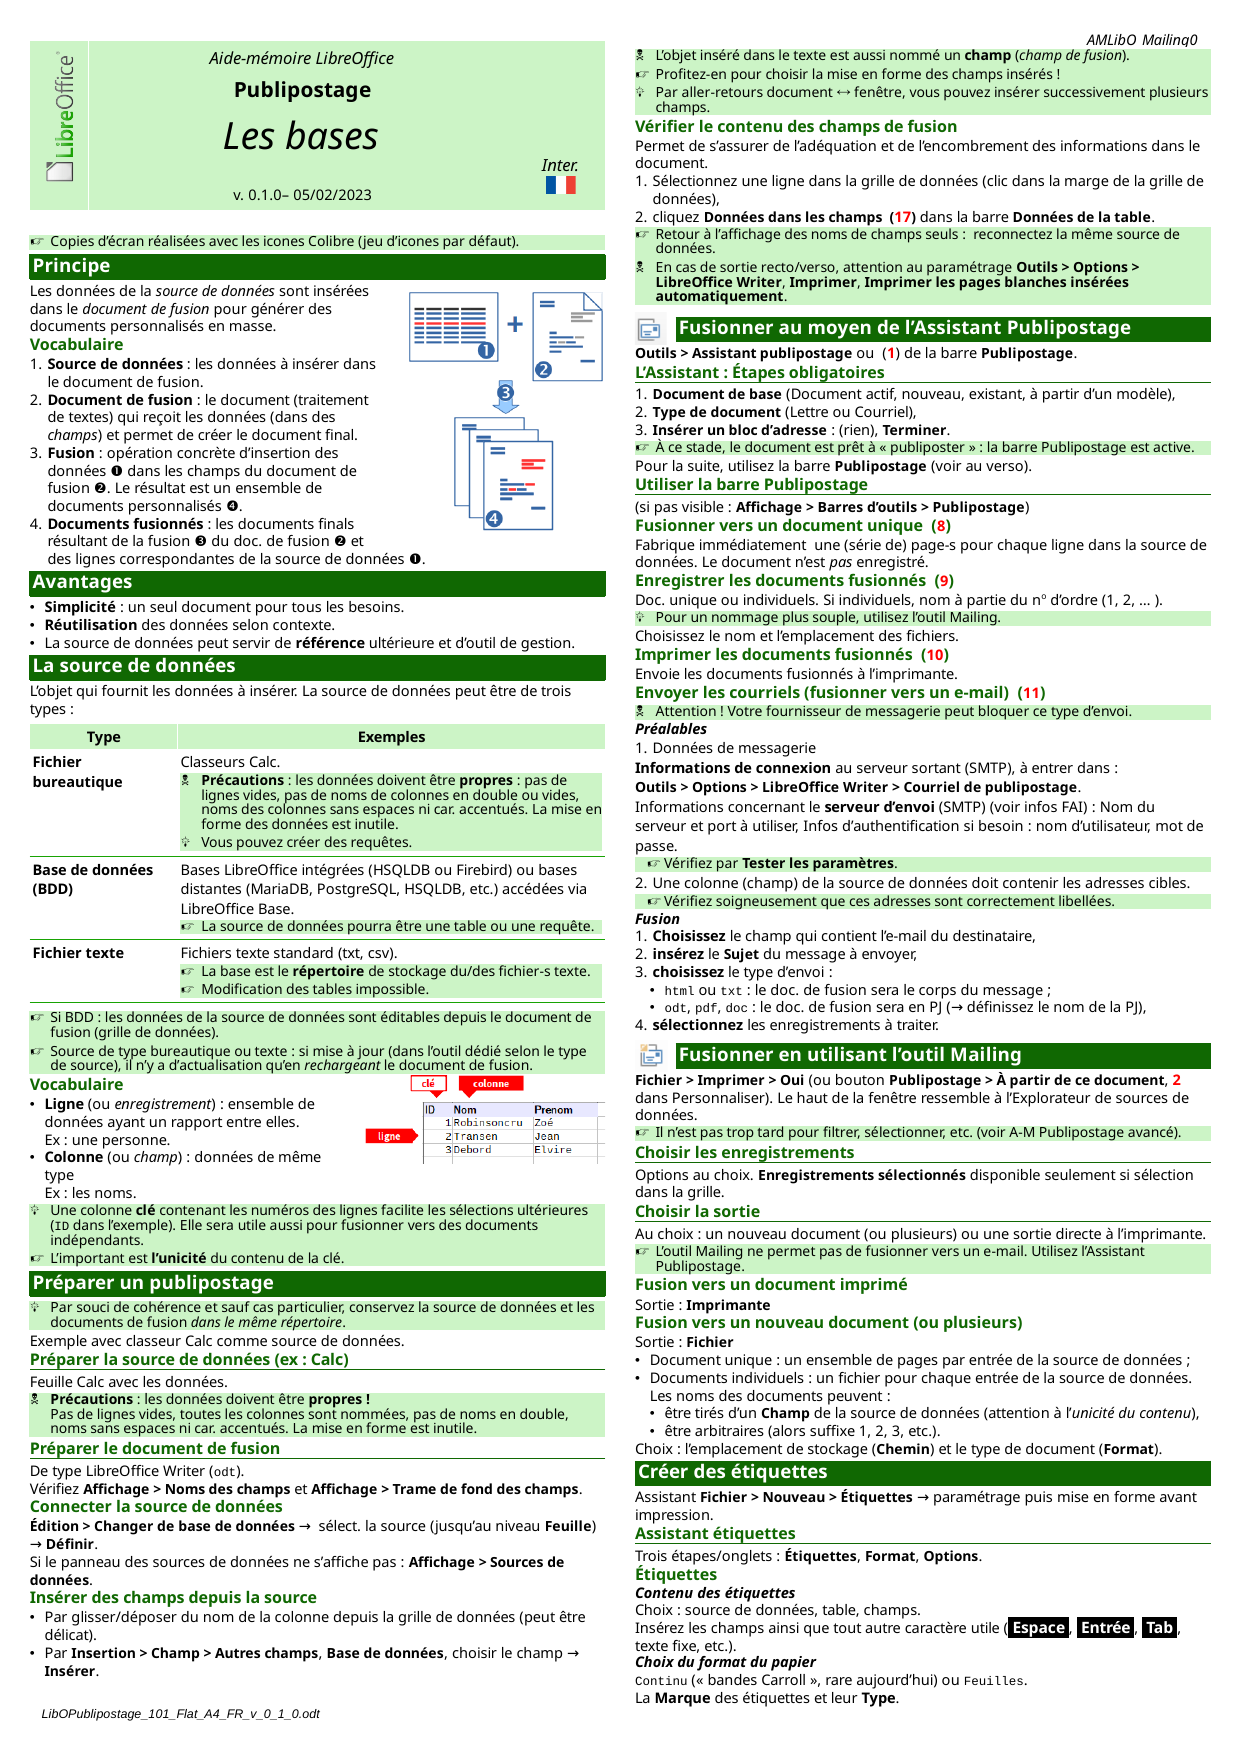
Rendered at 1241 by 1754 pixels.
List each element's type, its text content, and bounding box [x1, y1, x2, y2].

text (si pas visible : Affichage > Barres d’outils > Publipostage) [635, 498, 1211, 516]
text  Si BDD : les données de la source de données sont éditables depuis le document de fusion (grille de données). [29, 1011, 605, 1041]
table_cell Classeurs Calc.  Précautions : les données doivent être propres : pas de lignes vides, pas de noms de colonnes en double ou vides, noms des colonnes sans espaces ni car. accentués. La mise en forme des données est inutile.  Vous pouvez créer des requêtes. [178, 749, 605, 856]
text La Marque des étiquettes et leur Type. [635, 1689, 1211, 1707]
list Insérer un bloc d’adresse : (rien), Terminer. [635, 421, 1211, 439]
table_header [517, 41, 605, 148]
text Choix : l’emplacement de stockage (Chemin) et le type de document (Format). [635, 1440, 1211, 1458]
text  Vérifiez par Tester les paramètres. [635, 857, 1211, 872]
list Colonne (ou champ) : données de même type Ex : les noms. [29, 1149, 605, 1202]
text  Attention ! Votre fournisseur de messagerie peut bloquer ce type d’envoi. [635, 705, 1211, 720]
subtitle Utiliser la barre Publipostage [635, 477, 1211, 494]
picture [35, 47, 83, 191]
text  Profitez-en pour choisir la mise en forme des champs insérés ! [635, 67, 1211, 82]
list Documents fusionnés : les documents finals résultant de la fusion ➌ du doc. de fusion ➋ et des lignes correspondantes de la source de données ➊. [29, 515, 605, 568]
table_header [30, 41, 88, 210]
subtitle Contenu des étiquettes [635, 1585, 1211, 1602]
picture [404, 287, 606, 534]
subtitle Fusionner vers un document unique (8) [635, 518, 1211, 534]
list être tirés d’un Champ de la source de données (attention à l’unicité du contenu), [649, 1404, 1211, 1422]
list La source de données peut servir de référence ultérieure et d’outil de gestion. [29, 634, 605, 652]
subtitle Préparer un publipostage [31, 1272, 605, 1296]
list Fusion : opération concrète d’insertion des données ➊ dans les champs du document de fusion ➋. Le résultat est un ensemble de documents personnalisés ➍. [29, 444, 404, 515]
text Pour la suite, utilisez la barre Publipostage (voir au verso). [635, 457, 1211, 475]
subtitle Fusion vers un nouveau document (ou plusieurs) [635, 1315, 1211, 1332]
text Continu (« bandes Carroll », rare aujourd’hui) ou Feuilles. [635, 1671, 1211, 1689]
subtitle Choisir les enregistrements [635, 1144, 1211, 1162]
list Ligne (ou enregistrement) : ensemble de données ayant un rapport entre elles. Ex : une personne. [29, 1096, 365, 1149]
picture [365, 1075, 606, 1164]
text  En cas de sortie recto/verso, attention au paramétrage Outils > Options > LibreOffice Writer, Imprimer, Imprimer les pages blanches insérées automatiquement. [635, 261, 1211, 305]
table_cell Inter. [517, 148, 605, 210]
subtitle Préparer le document de fusion [29, 1441, 605, 1459]
text Au choix : un nouveau document (ou plusieurs) ou une sortie directe à l’imprimante. [635, 1225, 1211, 1243]
text  L’important est l’unicité du contenu de la clé. [29, 1252, 605, 1266]
subtitle Choisir la sortie [635, 1203, 1211, 1221]
text L’objet qui fournit les données à insérer. La source de données peut être de trois types : [29, 683, 605, 718]
subtitle Vocabulaire [29, 337, 404, 354]
subtitle Assistant étiquettes [635, 1526, 1211, 1543]
subtitle Insérer des champs depuis la source [29, 1590, 605, 1607]
text Permet de s’assurer de l’adéquation et de l’encombrement des informations dans le document. [635, 137, 1211, 172]
list html ou txt : le doc. de fusion sera le corps du message ; [649, 981, 1211, 998]
text Assistant Fichier > Nouveau > Étiquettes → paramétrage puis mise en forme avant impression. [635, 1488, 1211, 1524]
text  L’outil Mailing ne permet pas de fusionner vers un e-mail. Utilisez l’Assistant Publipostage. [635, 1244, 1211, 1274]
subtitle Créer des étiquettes [636, 1462, 1210, 1485]
text Choix : source de données, table, champs. [635, 1602, 1211, 1619]
subtitle Fusion [635, 911, 1211, 928]
table_cell Fichier texte [30, 940, 177, 1002]
text Feuille Calc avec les données. [29, 1373, 605, 1391]
text  Précautions : les données doivent être propres ! Pas de lignes vides, toutes les colonnes sont nommées, pas de noms en double, noms sans espaces ni car. accentués. La mise en forme est inutile. [29, 1393, 605, 1437]
subtitle Vocabulaire [29, 1077, 365, 1094]
text  Source de type bureautique ou texte : si mise à jour (dans l’outil dédié selon le type de source), il n’y a d’actualisation qu’en rechargeant le document de fusion. [29, 1044, 605, 1074]
picture [546, 176, 576, 194]
text Vérifiez Affichage > Noms des champs et Affichage > Trame de fond des champs. [29, 1480, 605, 1498]
list être arbitraires (alors suffixe 1, 2, 3, etc.). [649, 1422, 1211, 1440]
subtitle Imprimer les documents fusionnés (10) [635, 647, 1211, 664]
text  À ce stade, le document est prêt à « publiposter » : la barre Publipostage est active. [635, 441, 1211, 455]
list Document de base (Document actif, nouveau, existant, à partir d’un modèle), [635, 386, 1211, 403]
subtitle Avantages [31, 572, 605, 596]
table_cell Base de données (BDD) [30, 857, 177, 939]
text Options au choix. Enregistrements sélectionnés disponible seulement si sélection dans la grille. [635, 1166, 1211, 1201]
text Sortie : Fichier [635, 1334, 1211, 1351]
text  Par aller-retours document ↔ fenêtre, vous pouvez insérer successivement plusieurs champs. [635, 86, 1211, 115]
text De type LibreOffice Writer (odt). [29, 1462, 605, 1480]
text Informations de connexion au serveur sortant (SMTP), à entrer dans : Outils > Options > LibreOffice Writer > Courriel de publipostage. [635, 758, 1211, 797]
subtitle Principe [31, 256, 605, 279]
subtitle Vérifier le contenu des champs de fusion [635, 119, 1211, 135]
text Si le panneau des sources de données ne s’affiche pas : Affichage > Sources de données. [29, 1553, 605, 1588]
text  Retour à l’affichage des noms de champs seuls : reconnectez la même source de données. [635, 227, 1211, 257]
list Documents individuels : un fichier pour chaque entrée de la source de données. [635, 1369, 1211, 1387]
list cliquez Données dans les champs (17) dans la barre Données de la table. [635, 208, 1211, 226]
subtitle Choix du format du papier [635, 1655, 1211, 1671]
text  Vérifiez soigneusement que ces adresses sont correctement libellées. [635, 894, 1211, 909]
list Par glisser/déposer du nom de la colonne depuis la grille de données (peut être délicat). [29, 1609, 605, 1644]
table_header Type [30, 724, 177, 749]
list Document de fusion : le document (traitement de textes) qui reçoit les données (dans des champs) et permet de créer le document final. [29, 391, 404, 444]
text Trois étapes/onglets : Étiquettes, Format, Options. [635, 1547, 1211, 1565]
list Une colonne (champ) de la source de données doit contenir les adresses cibles. [635, 873, 1211, 893]
picture [634, 312, 667, 345]
text Les données de la source de données sont insérées dans le document de fusion pour générer des documents personnalisés en masse. [29, 282, 605, 335]
subtitle Préalables [635, 722, 1211, 738]
list Sélectionnez une ligne dans la grille de données (clic dans la marge de la grille de données), [635, 172, 1211, 208]
table_cell Bases LibreOffice intégrées (HSQLDB ou Firebird) ou bases distantes (MariaDB, PostgreSQL, HSQLDB, etc.) accédées via LibreOffice Base.  La source de données pourra être une table ou une requête. [178, 857, 605, 939]
table_cell Fichier bureautique [30, 749, 177, 856]
text  Par souci de cohérence et sauf cas particulier, conservez la source de données et les documents de fusion dans le même répertoire. [29, 1301, 605, 1330]
text  Il n’est pas trop tard pour filtrer, sélectionner, etc. (voir A-M Publipostage avancé). [635, 1126, 1211, 1141]
text  Pour un nommage plus souple, utilisez l’outil Mailing. [635, 611, 1211, 626]
text Doc. unique ou individuels. Si individuels, nom à partie du no d’ordre (1, 2, … ). [635, 592, 1211, 609]
subtitle La source de données [31, 656, 605, 680]
subtitle Fusion vers un document imprimé [635, 1277, 1211, 1294]
list Données de messagerie [635, 738, 1211, 758]
list choisissez le type d’envoi : [635, 963, 1211, 981]
list Document unique : un ensemble de pages par entrée de la source de données ; [635, 1351, 1211, 1369]
text Édition > Changer de base de données → sélect. la source (jusqu’au niveau Feuille) → Définir. [29, 1518, 605, 1553]
text  Une colonne clé contenant les numéros des lignes facilite les sélections ultérieures (ID dans l’exemple). Elle sera utile aussi pour fusionner vers des documents indépendants. [29, 1204, 605, 1248]
list insérez le Sujet du message à envoyer, [635, 945, 1211, 963]
subtitle Enregistrer les documents fusionnés (9) [635, 573, 1211, 590]
text Fichier > Imprimer > Oui (ou bouton Publipostage > À partir de ce document, 2 dans Personnaliser). Le haut de la fenêtre ressemble à l’Explorateur de sources de données. [635, 1071, 1211, 1124]
list Type de document (Lettre ou Courriel), [635, 403, 1211, 421]
subtitle Étiquettes [635, 1567, 1211, 1583]
text Fabrique immédiatement une (série de) page-s pour chaque ligne dans la source de données. Le document n’est pas enregistré. [635, 536, 1211, 571]
list sélectionnez les enregistrements à traiter. [635, 1016, 1211, 1034]
text  L’objet inséré dans le texte est aussi nommé un champ (champ de fusion). [635, 49, 1211, 64]
text Outils > Assistant publipostage ou (1) de la barre Publipostage. [635, 344, 1211, 362]
subtitle Préparer la source de données (ex : Calc) [29, 1351, 605, 1370]
list odt, pdf, doc : le doc. de fusion sera en PJ (→ définissez le nom de la PJ), [649, 998, 1211, 1016]
list Source de données : les données à insérer dans le document de fusion. [29, 356, 404, 391]
table_cell Fichiers texte standard (txt, csv).  La base est le répertoire de stockage du/des fichier-s texte.  Modification des tables impossible. [178, 940, 605, 1002]
list Simplicité : un seul document pour tous les besoins. [29, 599, 605, 616]
table_header [667, 313, 676, 344]
text Insérez les champs ainsi que tout autre caractère utile ( Espace , Entrée , Tab , texte fixe, etc.). [635, 1619, 1211, 1655]
text Sortie : Imprimante [635, 1296, 1211, 1313]
subtitle Envoyer les courriels (fusionner vers un e-mail) (11) [635, 685, 1211, 701]
table_header Aide-mémoire LibreOffice Publipostage Les bases v. 0.1.0– 05/02/2023 [89, 41, 517, 210]
subtitle Connecter la source de données [29, 1499, 605, 1516]
subtitle L’Assistant : Étapes obligatoires [635, 364, 1211, 382]
picture [634, 1040, 668, 1072]
text Informations concernant le serveur d’envoi (SMTP) (voir infos FAI) : Nom du serveur et port à utiliser, Infos d’authentification si besoin : nom d’utilisateur, mot de passe. [635, 797, 1211, 855]
text Exemple avec classeur Calc comme source de données. [29, 1332, 605, 1350]
table_header Exemples [178, 724, 605, 749]
table_header [668, 1040, 676, 1071]
list Par Insertion > Champ > Autres champs, Base de données, choisir le champ → Insérer. [29, 1644, 605, 1679]
table_header Fusionner au moyen de l’Assistant Publipostage [676, 313, 1211, 317]
text Choisissez le nom et l’emplacement des fichiers. [635, 628, 1211, 645]
list Les noms des documents peuvent : [635, 1387, 1211, 1404]
list Réutilisation des données selon contexte. [29, 616, 605, 634]
list Choisissez le champ qui contient l’e-mail du destinataire, [635, 928, 1211, 945]
text  Copies d’écran réalisées avec les icones Colibre (jeu d’icones par défaut). [29, 235, 605, 250]
text Envoie les documents fusionnés à l’imprimante. [635, 665, 1211, 683]
